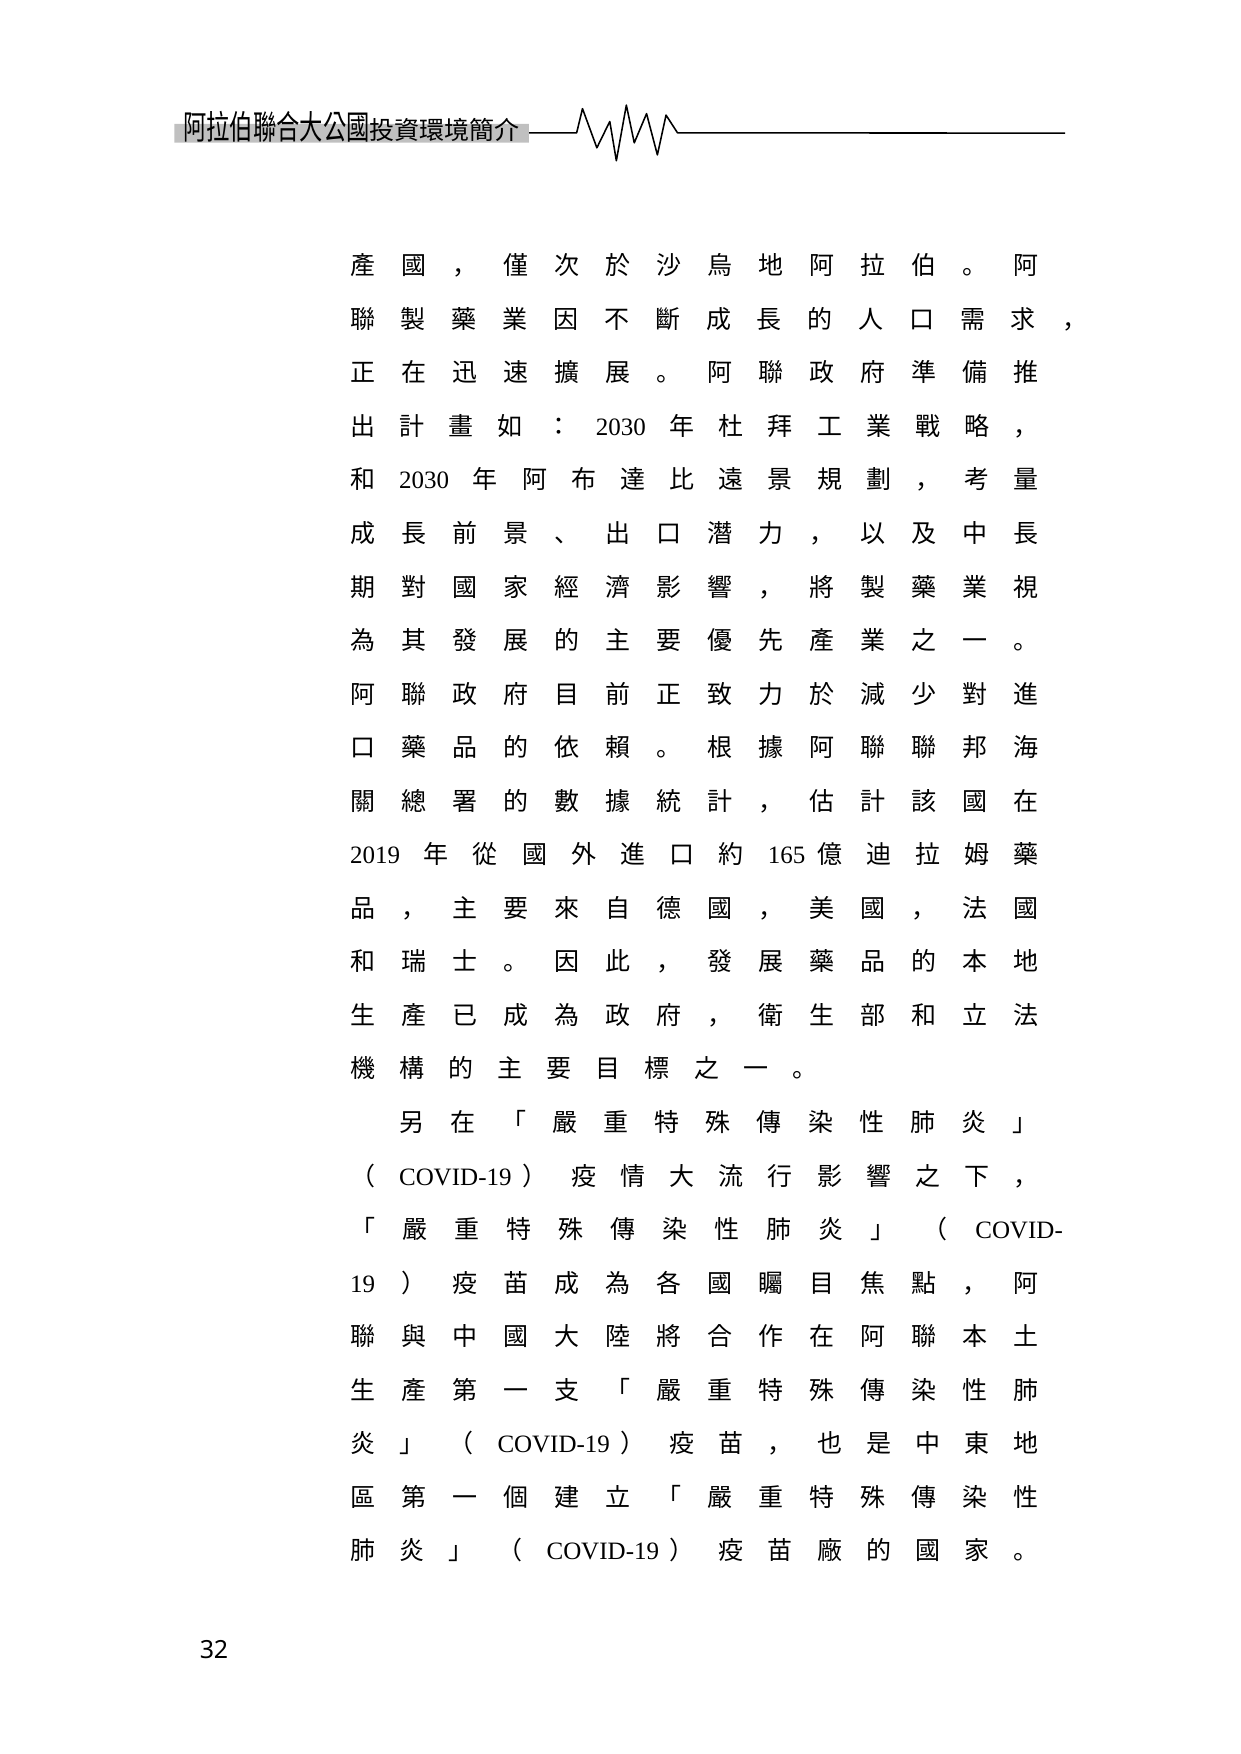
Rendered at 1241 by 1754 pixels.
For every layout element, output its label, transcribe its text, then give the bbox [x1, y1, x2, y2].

text 阿聯藥品市場估計至2021年約為40億美元，自2019年以來的複合年增長率為8.5%。該國位於中東的心臟地帶，雖只占全球市場的2%不到，但成長快速，因此越來越吸引了國際投資者的眼球。阿聯現為海灣六國當中的第二大藥品生產國，僅次於沙烏地阿拉伯。阿聯製藥業因不斷成長的人口需求，正在迅速擴展。阿聯政府準備推出計畫如：2030年杜拜工業戰略，和2030年阿布達比遠景規劃，考量成長前景、出口潛力，以及中長期對國家經濟影響，將製藥業視為其發展的主要優先產業之一。阿聯政府目前正致力於減少對進口藥品的依賴。根據阿聯聯邦海關總署的數據統計，估計該國在2019年從國外進口約165億迪拉姆藥品，主要來自德國，美國，法國和瑞士。因此，發展藥品的本地生產已成為政府，衛生部和立法機構的主要目標之一。 [325, 237, 1063, 1094]
text 另在「嚴重特殊傳染性肺炎」（COVID-19）疫情大流行影響之下，「嚴重特殊傳染性肺炎」（COVID-19）疫苖成為各國矚目焦點，阿聯與中國大陸將合作在阿聯本土生產第一支「嚴重特殊傳染性肺炎」（COVID-19）疫苗，也是中東地區第一個建立「嚴重特殊傳染性肺炎」（COVID-19）疫苗廠的國家。中國國藥控股公司與阿布達比G42集團將共同成立跨國企業，於2021年開始營運，在阿聯製造中國大陸國藥的「嚴重特殊傳染性肺炎」（COVID-19）疫苗，並為這支疫苗命名為Hayat Vax（Hayat為阿拉伯語，意為生命），預估每年可生產2億劑。目前超過半數的阿聯居民已接種「嚴重特殊傳染性肺炎」（COVID-19）疫苗，最主要的就是中國大陸國藥疫苗，是全世界接種率第二高的國家，僅次於以色列。阿聯製藥界表示這項合作對阿聯是突破性的發展，象徵阿聯具備測試填充和後續處理的能力，未來阿聯可將此項技術應用到其他生物製劑、疫苗等產品，亦可將疫苗提供給中東各國及北非等地區。 [325, 1094, 1063, 1576]
